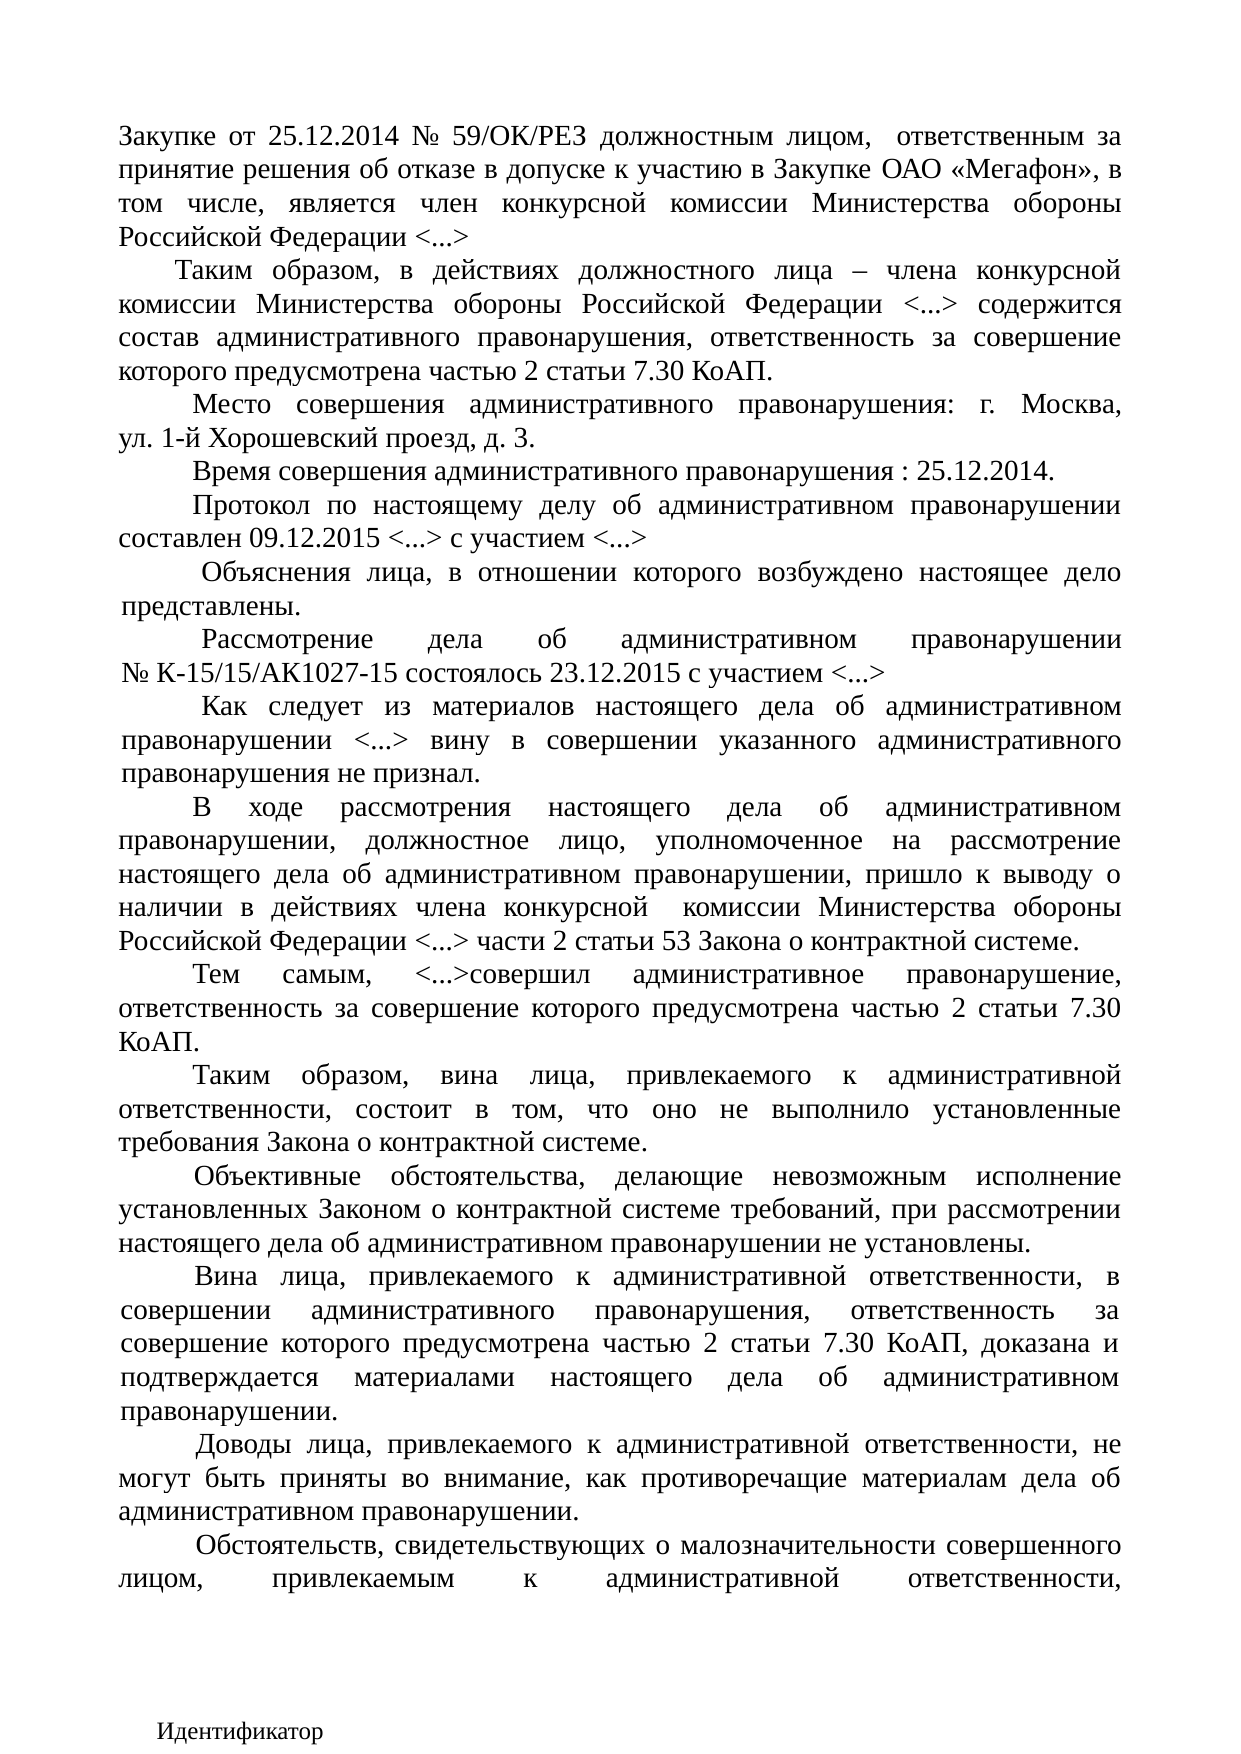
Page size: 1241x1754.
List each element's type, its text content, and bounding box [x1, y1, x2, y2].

text Как следует из материалов настоящего дела об административном правонарушении <...> вину в совершении указанного административного правонарушения не признал. [121, 688, 1122, 789]
text Закупке от 25.12.2014 № 59/ОК/РЕЗ должностным лицом, ответственным за принятие решения об отказе в допуске к участию в Закупке ОАО «Мегафон», в том числе, является член конкурсной комиссии Министерства обороны Российской Федерации <...> [118, 118, 1122, 252]
text Таким образом, в действиях должностного лица – члена конкурсной комиссии Министерства обороны Российской Федерации <...> содержится состав административного правонарушения, ответственность за совершение которого предусмотрена частью 2 статьи 7.30 КоАП. [118, 252, 1122, 386]
text Объективные обстоятельства, делающие невозможным исполнение установленных Законом о контрактной системе требований, при рассмотрении настоящего дела об административном правонарушении не установлены. [118, 1158, 1122, 1258]
text Таким образом, вина лица, привлекаемого к административной ответственности, состоит в том, что оно не выполнило установленные требования Закона о контрактной системе. [118, 1057, 1122, 1158]
text Тем самым, <...>совершил административное правонарушение, ответственность за совершение которого предусмотрена частью 2 статьи 7.30 КоАП. [118, 957, 1122, 1057]
text Объяснения лица, в отношении которого возбуждено настоящее дело представлены. [121, 554, 1122, 621]
text Рассмотрение дела об административном правонарушении № К-15/15/АК1027-15 состоялось 23.12.2015 с участием <...> [121, 621, 1122, 688]
text Протокол по настоящему делу об административном правонарушении составлен 09.12.2015 <...> с участием <...> [118, 487, 1122, 554]
text Место совершения административного правонарушения: г. Москва, ул. 1-й Хорошевский проезд, д. 3. [118, 386, 1122, 453]
text Доводы лица, привлекаемого к административной ответственности, не могут быть приняты во внимание, как противоречащие материалам дела об административном правонарушении. [118, 1426, 1122, 1527]
text Время совершения административного правонарушения : 25.12.2014. [118, 453, 1122, 487]
text Обстоятельств, свидетельствующих о малозначительности совершенного лицом, привлекаемым к административной ответственности, [118, 1527, 1122, 1594]
text Вина лица, привлекаемого к административной ответственности, в совершении административного правонарушения, ответственность за совершение которого предусмотрена частью 2 статьи 7.30 КоАП, доказана и подтверждается материалами настоящего дела об административном правонарушении. [120, 1258, 1120, 1426]
text В ходе рассмотрения настоящего дела об административном правонарушении, должностное лицо, уполномоченное на рассмотрение настоящего дела об административном правонарушении, пришло к выводу о наличии в действиях члена конкурсной комиссии Министерства обороны Российской Федерации <...> части 2 статьи 53 Закона о контрактной системе. [118, 789, 1122, 957]
